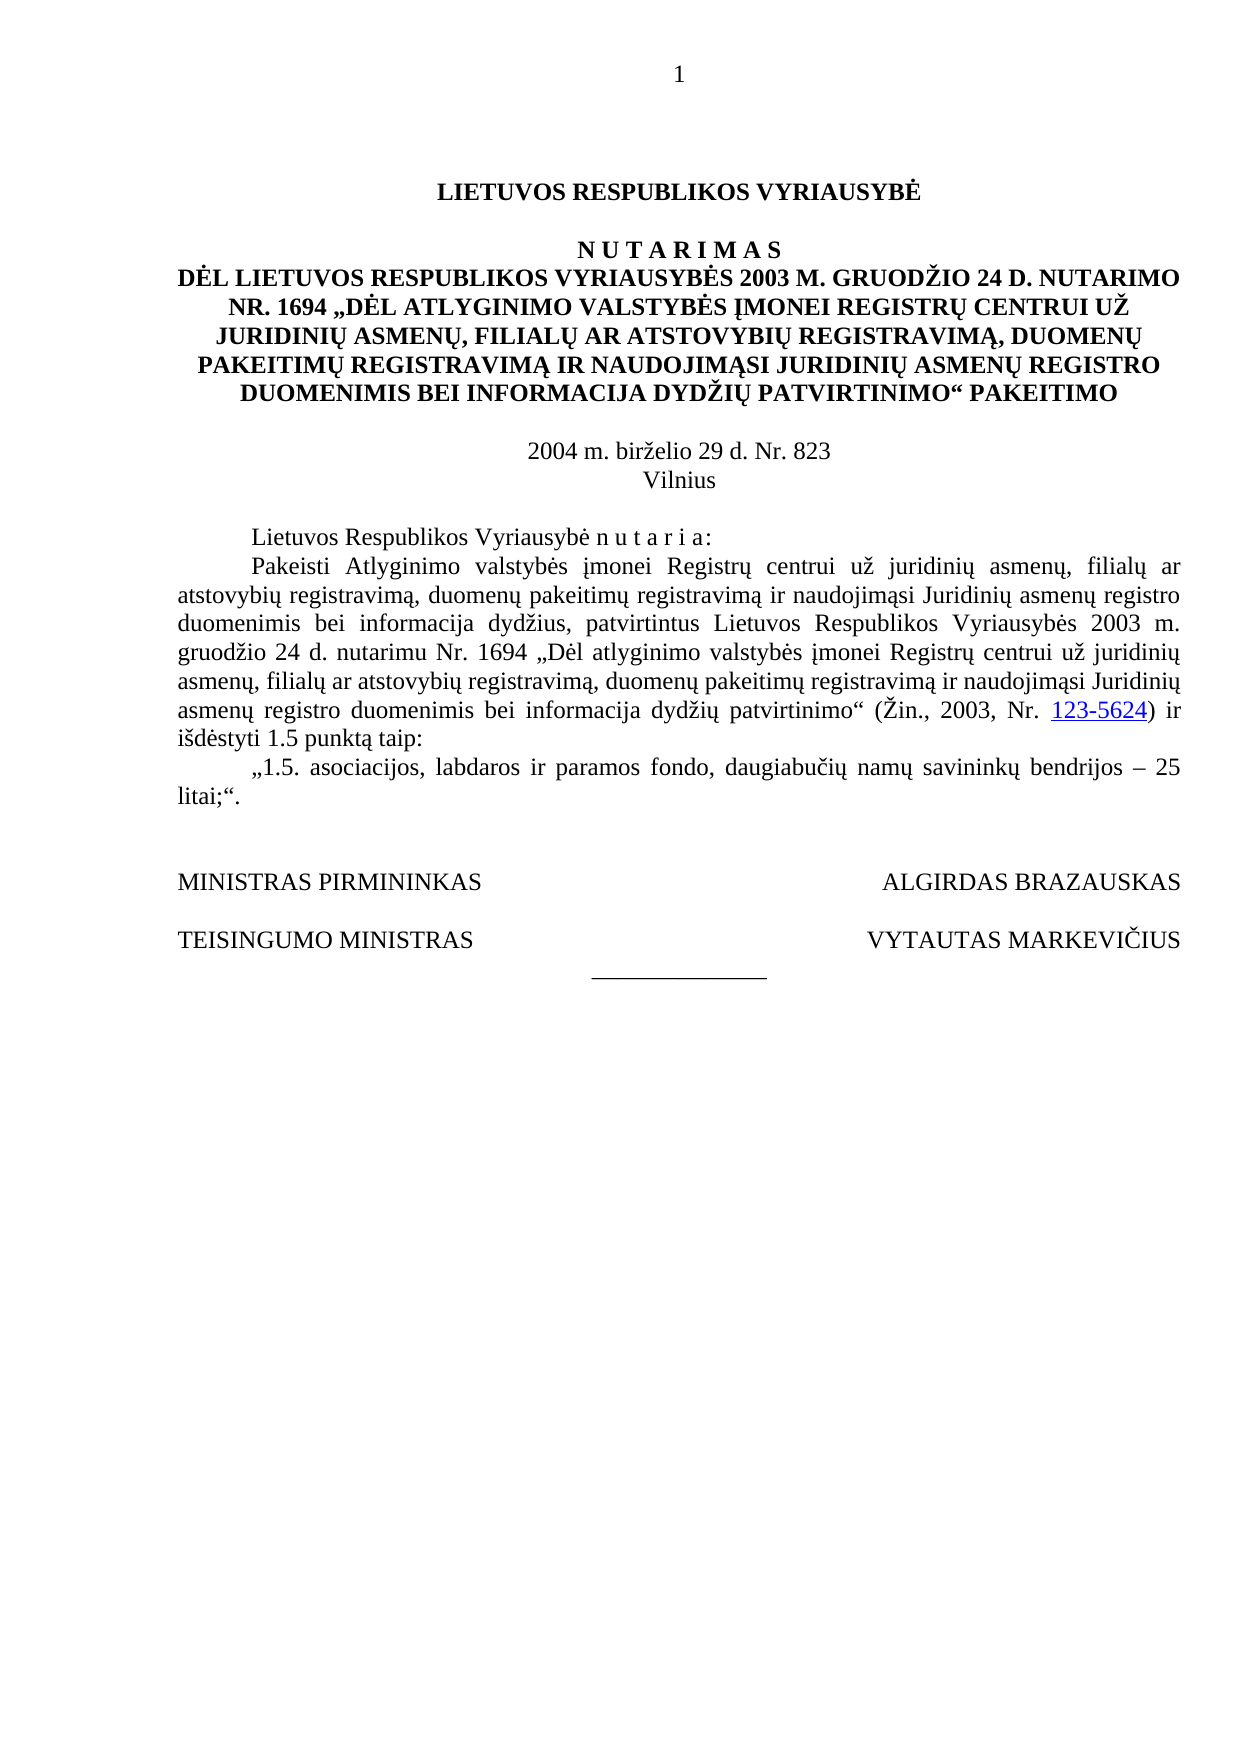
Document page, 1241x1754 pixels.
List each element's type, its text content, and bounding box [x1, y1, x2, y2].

text Vilnius [177, 465, 1181, 493]
text TEISINGUMO MINISTRAS VYTAUTAS MARKEVIČIUS [177, 925, 1181, 953]
text Lietuvos Respublikos Vyriausybė nutaria: [177, 522, 1181, 551]
text MINISTRAS PIRMININKAS ALGIRDAS BRAZAUSKAS [177, 867, 1181, 896]
text LIETUVOS RESPUBLIKOS VYRIAUSYBĖ [177, 177, 1181, 206]
text DĖL LIETUVOS RESPUBLIKOS VYRIAUSYBĖS 2003 M. GRUODŽIO 24 D. NUTARIMO NR. 1694 „DĖL ATLYGINIMO VALSTYBĖS ĮMONEI REGISTRŲ CENTRUI UŽ JURIDINIŲ ASMENŲ, FILIALŲ AR ATSTOVYBIŲ REGISTRAVIMĄ, DUOMENŲ PAKEITIMŲ REGISTRAVIMĄ IR NAUDOJIMĄSI JURIDINIŲ ASMENŲ REGISTRO DUOMENIMIS BEI INFORMACIJA DYDŽIŲ PATVIRTINIMO“ PAKEITIMO [177, 263, 1181, 407]
text 2004 m. birželio 29 d. Nr. 823 [177, 436, 1181, 465]
text „1.5. asociacijos, labdaros ir paramos fondo, daugiabučių namų savininkų bendrijos – 25 litai;“. [177, 752, 1181, 810]
text ______________ [177, 953, 1181, 982]
text N U T A R I M A S [177, 235, 1181, 263]
text Pakeisti Atlyginimo valstybės įmonei Registrų centrui už juridinių asmenų, filialų ar atstovybių registravimą, duomenų pakeitimų registravimą ir naudojimąsi Juridinių asmenų registro duomenimis bei informacija dydžius, patvirtintus Lietuvos Respublikos Vyriausybės 2003 m. gruodžio 24 d. nutarimu Nr. 1694 „Dėl atlyginimo valstybės įmonei Registrų centrui už juridinių asmenų, filialų ar atstovybių registravimą, duomenų pakeitimų registravimą ir naudojimąsi Juridinių asmenų registro duomenimis bei informacija dydžių patvirtinimo“ (Žin., 2003, Nr. 123-5624) ir išdėstyti 1.5 punktą taip: [177, 551, 1181, 752]
